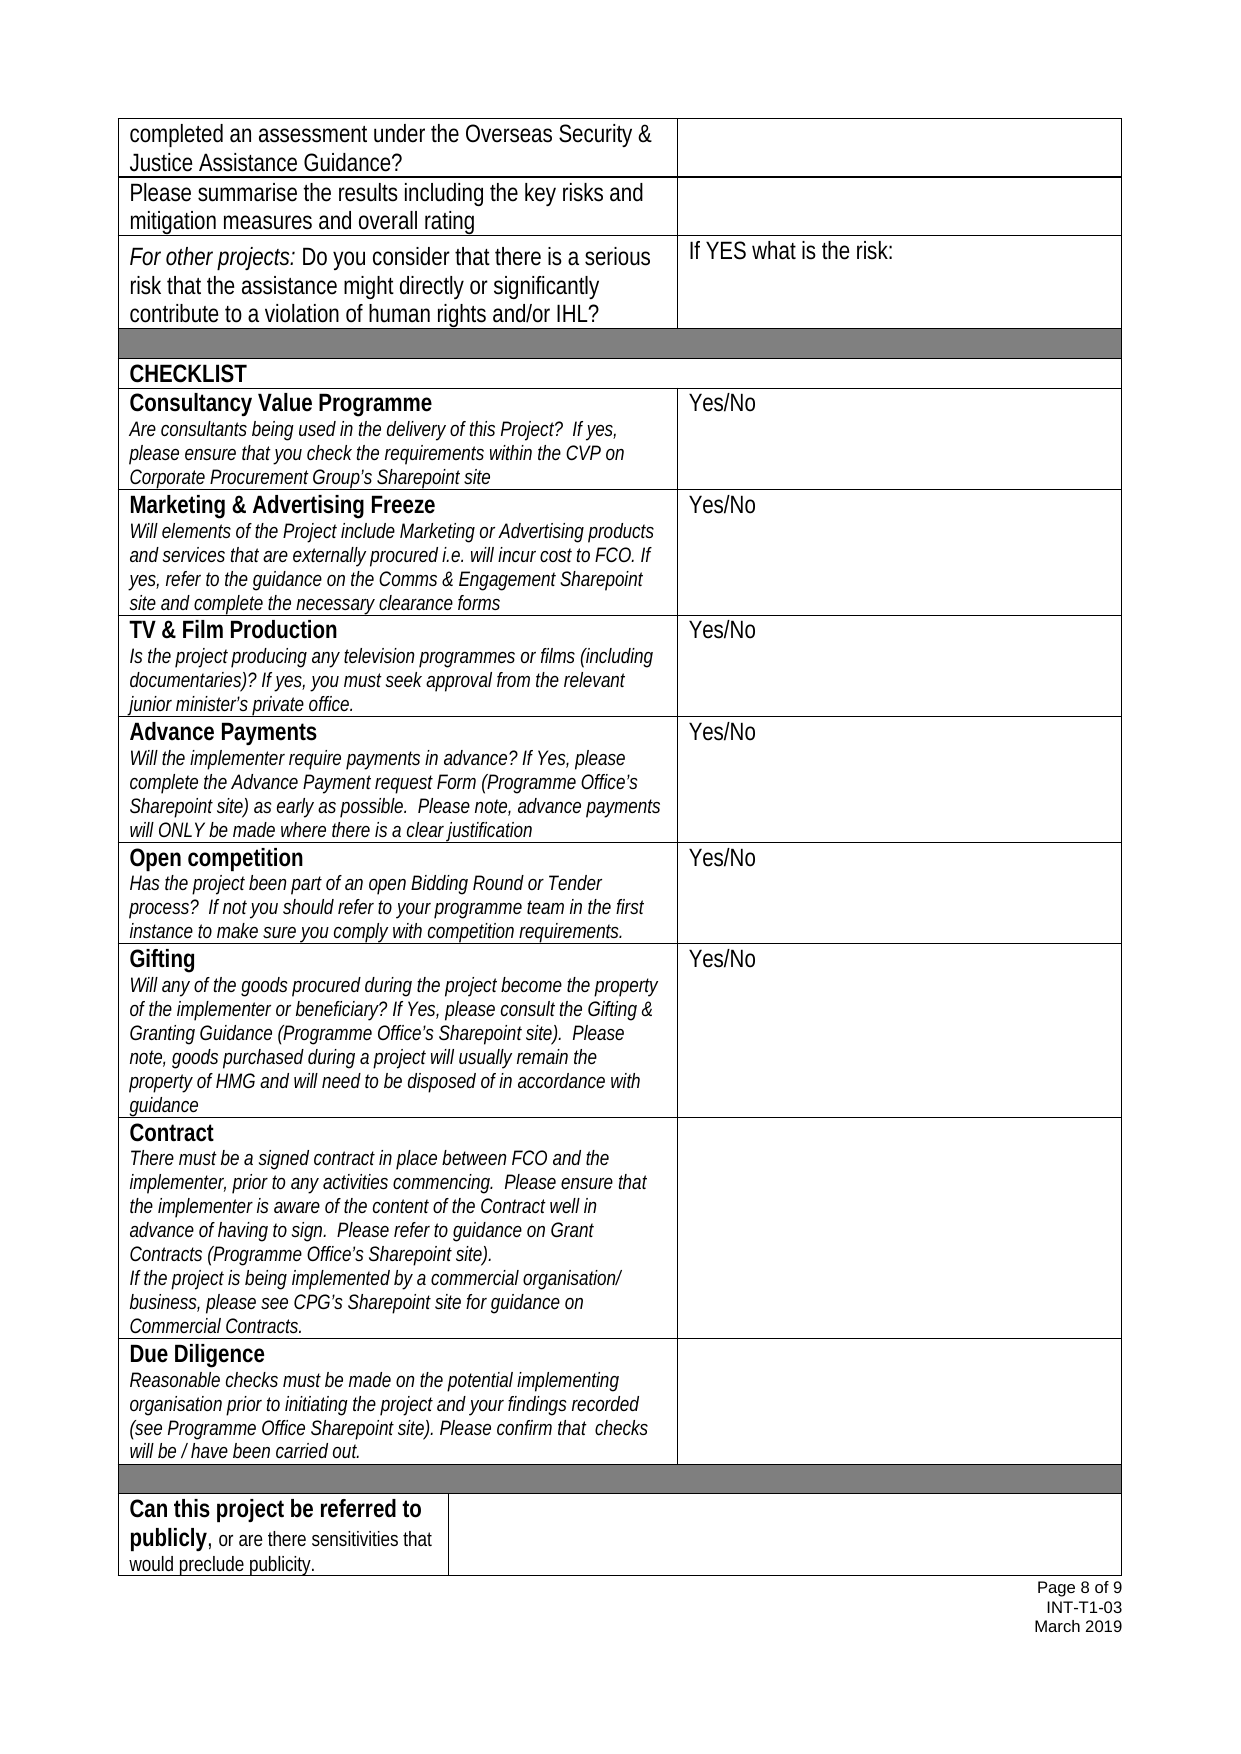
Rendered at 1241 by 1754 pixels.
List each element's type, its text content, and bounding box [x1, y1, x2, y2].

table_cell Open competition Has the project been part of an open Bidding Round or Tender process? If not you should refer to your programme team in the first instance to make sure you comply with competition requirements. [119, 843, 677, 943]
table_cell Yes/No [678, 717, 1121, 842]
table_cell Advance Payments Will the implementer require payments in advance? If Yes, please complete the Advance Payment request Form (Programme Office’s Sharepoint site) as early as possible. Please note, advance payments will ONLY be made where there is a clear justification [119, 717, 677, 842]
table_cell CHECKLIST [119, 359, 1121, 387]
table_cell [119, 329, 1121, 358]
table_cell Please summarise the results including the key risks and mitigation measures and overall rating [119, 178, 677, 235]
table_cell completed an assessment under the Overseas Security & Justice Assistance Guidance? [119, 119, 677, 176]
table_cell For other projects: Do you consider that there is a serious risk that the assistance might directly or significantly contribute to a violation of human rights and/or IHL? [119, 236, 677, 328]
table_cell Gifting Will any of the goods procured during the project become the property of the implementer or beneficiary? If Yes, please consult the Gifting & Granting Guidance (Programme Office’s Sharepoint site). Please note, goods purchased during a project will usually remain the property of HMG and will need to be disposed of in accordance with guidance [119, 944, 677, 1117]
table_cell Consultancy Value Programme Are consultants being used in the delivery of this Project? If yes, please ensure that you check the requirements within the CVP on Corporate Procurement Group’s Sharepoint site [119, 389, 677, 489]
table_cell [119, 1465, 1121, 1493]
table_cell Yes/No [678, 389, 1121, 489]
table_cell Yes/No [678, 490, 1121, 614]
table_cell Marketing & Advertising Freeze Will elements of the Project include Marketing or Advertising products and services that are externally procured i.e. will incur cost to FCO. If yes, refer to the guidance on the Comms & Engagement Sharepoint site and complete the necessary clearance forms [119, 490, 677, 614]
table_cell [678, 119, 1121, 176]
table_cell [449, 1494, 1121, 1575]
table_cell Yes/No [678, 944, 1121, 1117]
table_cell Due Diligence Reasonable checks must be made on the potential implementing organisation prior to initiating the project and your findings recorded (see Programme Office Sharepoint site). Please confirm that checks will be / have been carried out. [119, 1339, 677, 1463]
table_cell [678, 1339, 1121, 1463]
table_cell Can this project be referred to publicly, or are there sensitivities that would preclude publicity. [119, 1494, 448, 1575]
table_cell [678, 1118, 1121, 1338]
table_cell If YES what is the risk: [678, 236, 1121, 328]
table_cell Yes/No [678, 843, 1121, 943]
table_cell [678, 178, 1121, 235]
table_cell TV & Film Production Is the project producing any television programmes or films (including documentaries)? If yes, you must seek approval from the relevant junior minister’s private office. [119, 616, 677, 716]
table_cell Yes/No [678, 616, 1121, 716]
table_cell Contract There must be a signed contract in place between FCO and the implementer, prior to any activities commencing. Please ensure that the implementer is aware of the content of the Contract well in advance of having to sign. Please refer to guidance on Grant Contracts (Programme Office’s Sharepoint site). If the project is being implemented by a commercial organisation/ business, please see CPG’s Sharepoint site for guidance on Commercial Contracts. [119, 1118, 677, 1338]
